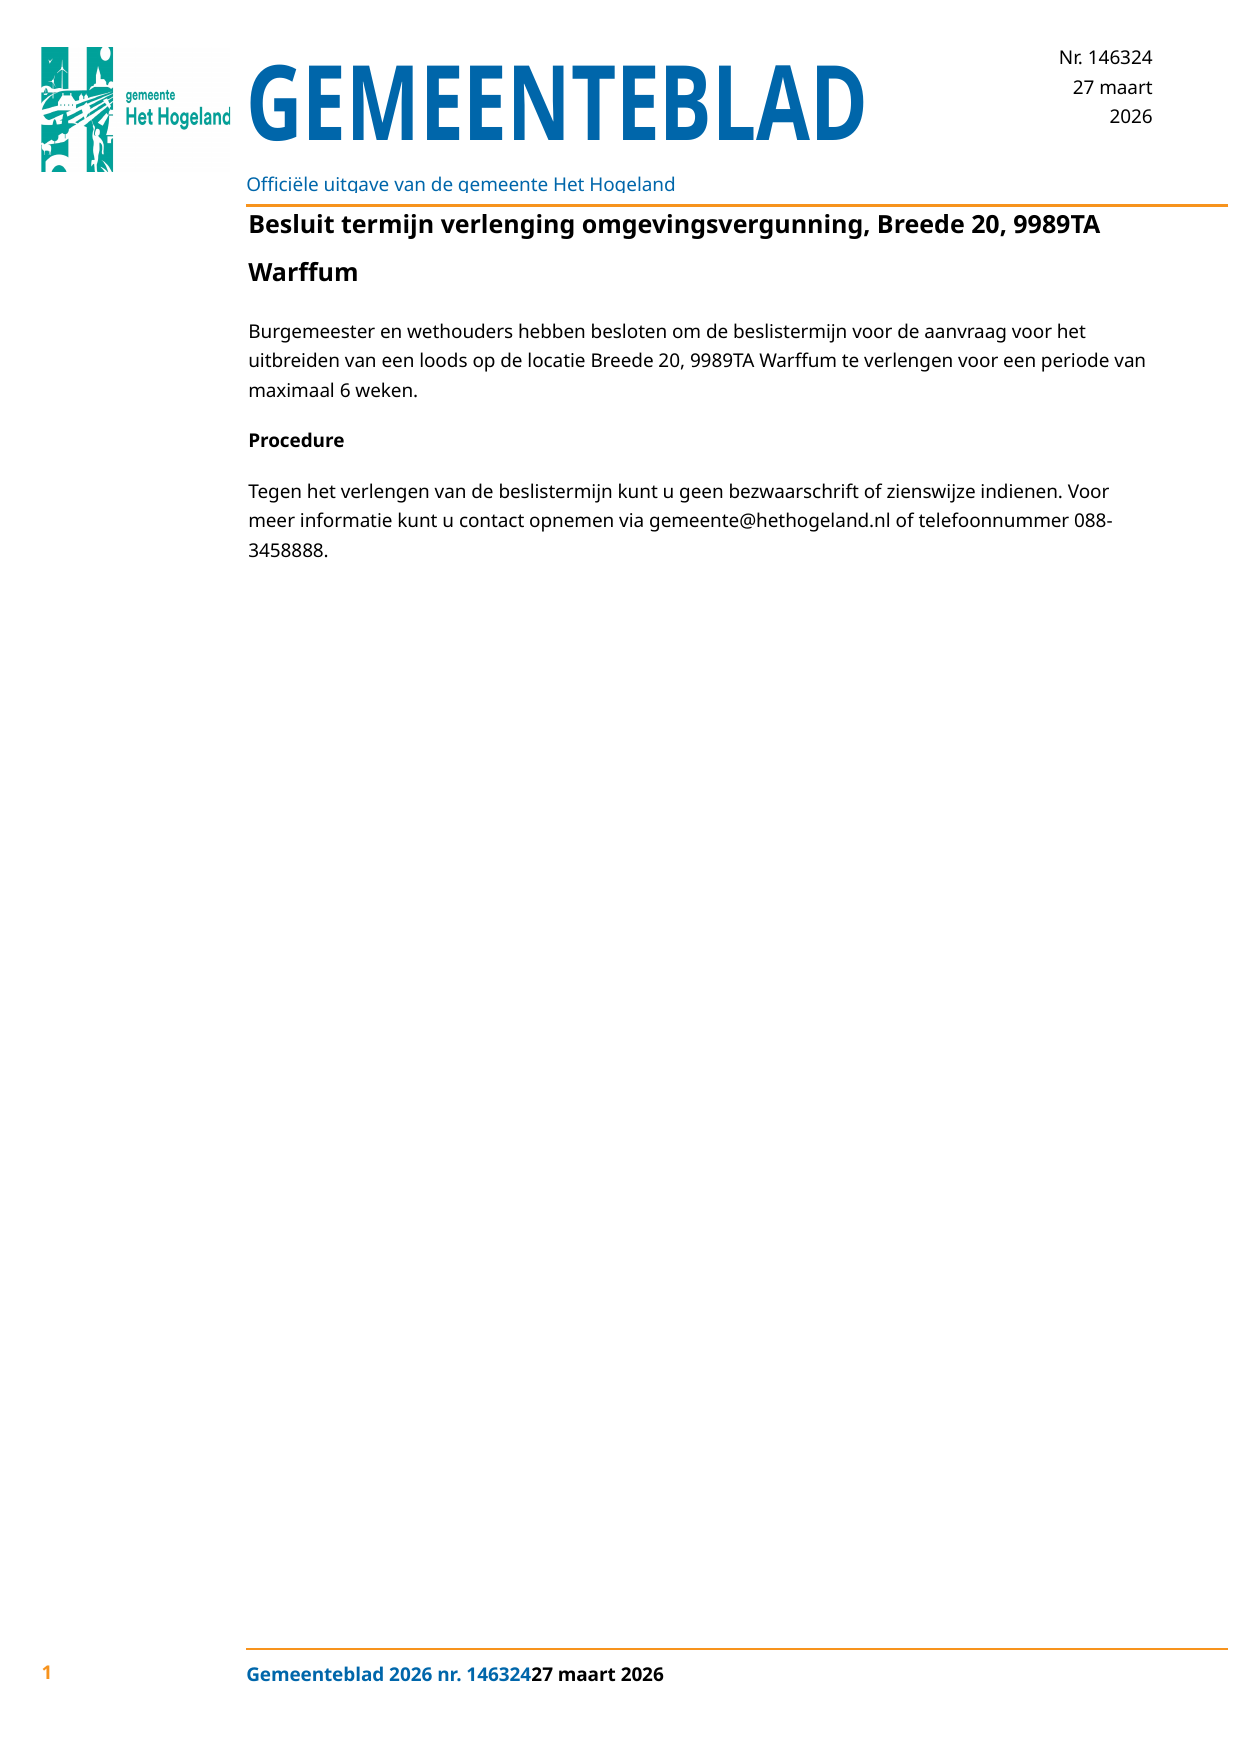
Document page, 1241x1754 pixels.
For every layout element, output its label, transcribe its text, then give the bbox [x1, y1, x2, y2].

picture [41, 47, 231, 172]
text Burgemeester en wethouders hebben besloten om de beslistermijn voor de aanvraag voor het uitbreiden van een loods op de locatie Breede 20, 9989TA Warffum te verlengen voor een periode van maximaal 6 weken. [248, 318, 1152, 403]
text Tegen het verlengen van de beslistermijn kunt u geen bezwaarschrift of zienswijze indienen. Voor meer informatie kunt u contact opnemen via gemeente@hethogeland.nl of telefoonnummer 088-3458888. [248, 478, 1152, 563]
text Besluit termijn verlenging omgevingsvergunning, Breede 20, 9989TA Warffum [248, 207, 1152, 288]
text Procedure [248, 427, 1152, 453]
